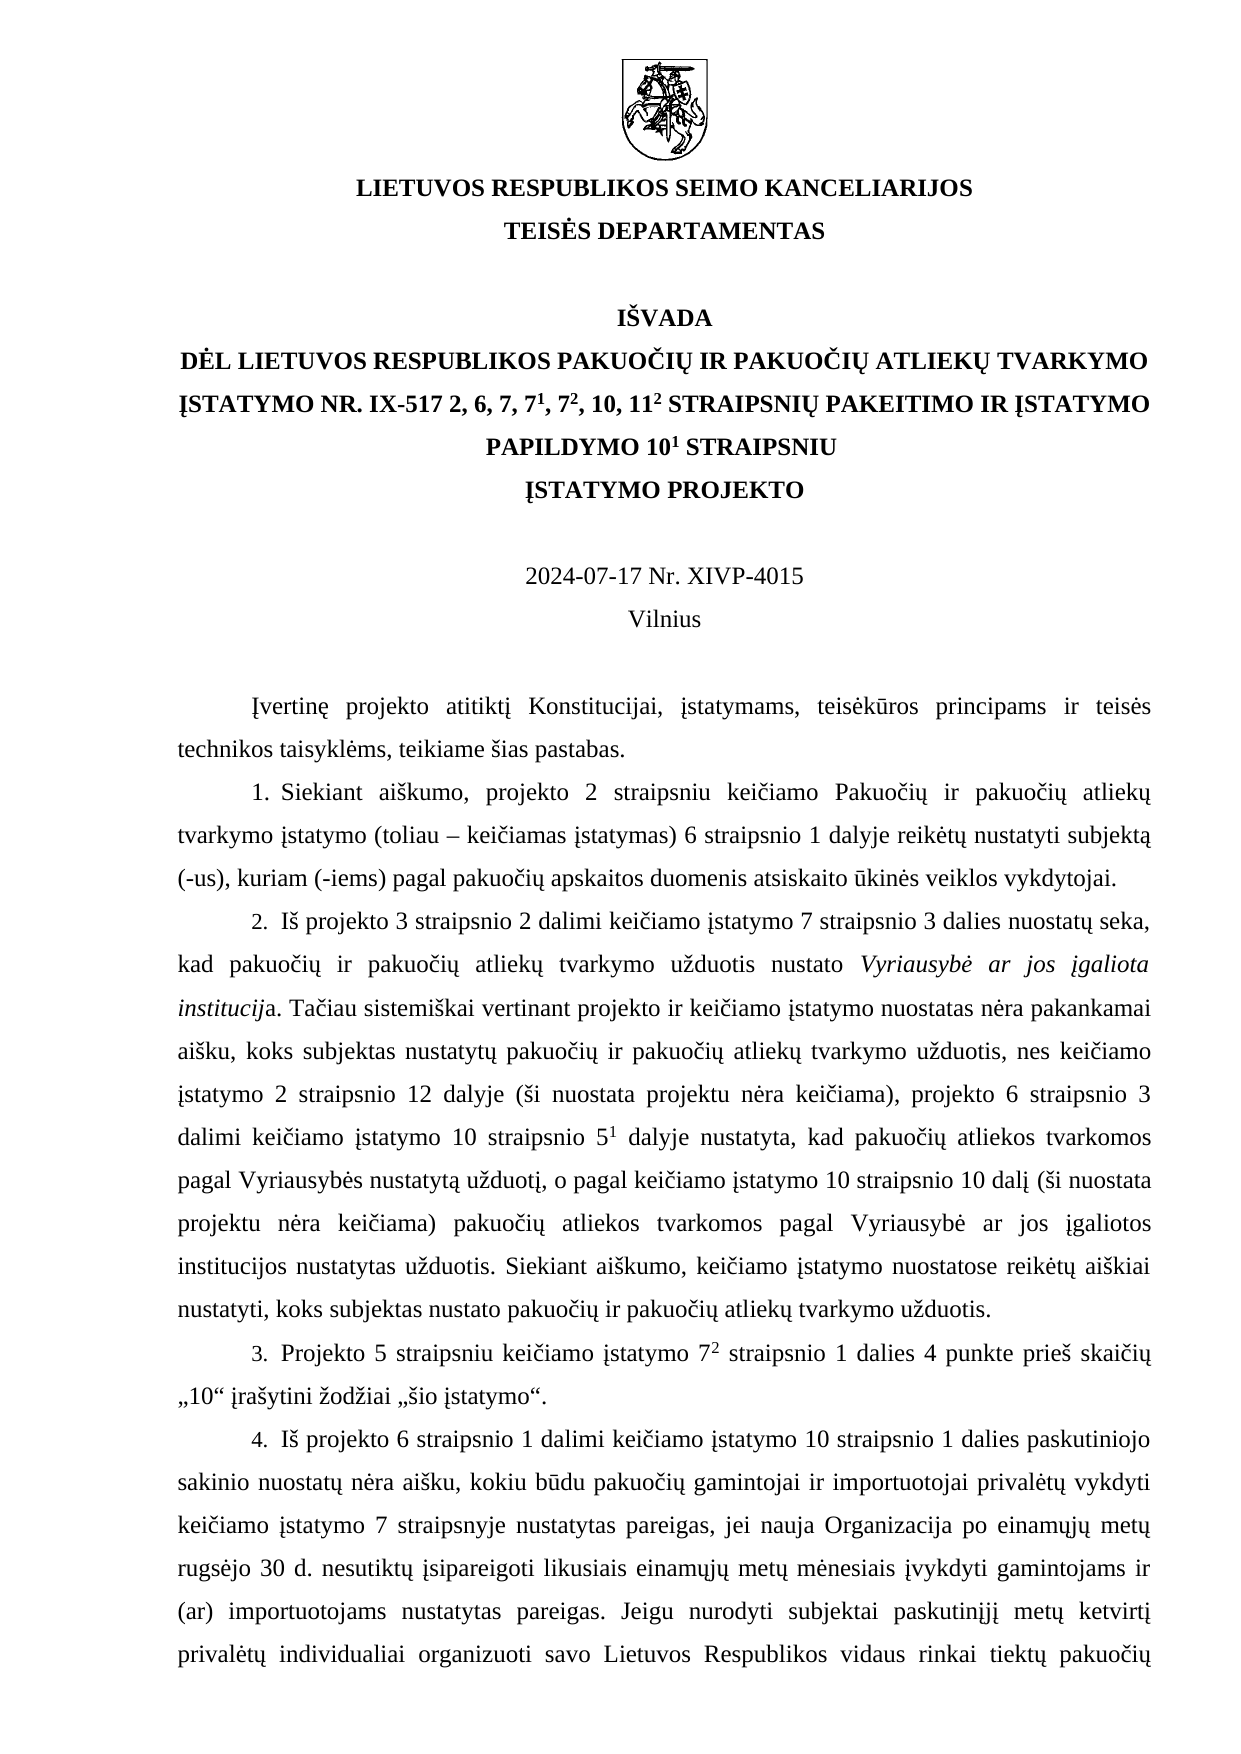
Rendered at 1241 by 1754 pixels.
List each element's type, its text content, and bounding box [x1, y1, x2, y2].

text Vilnius [177, 604, 1152, 633]
text LIETUVOS RESPUBLIKOS SEIMO KANCELIARIJOS [177, 173, 1152, 202]
text 2024-07-17 Nr. XIVP-4015 [177, 561, 1152, 590]
list Siekiant aiškumo, projekto 2 straipsniu keičiamo Pakuočių ir pakuočių atliekų tvarkymo įstatymo (toliau – keičiamas įstatymas) 6 straipsnio 1 dalyje reikėtų nustatyti subjektą (-us), kuriam (-iems) pagal pakuočių apskaitos duomenis atsiskaito ūkinės veiklos vykdytojai. [177, 777, 1152, 892]
subtitle TEISĖS DEPARTAMENTAS [177, 216, 1152, 245]
list Iš projekto 6 straipsnio 1 dalimi keičiamo įstatymo 10 straipsnio 1 dalies paskutiniojo sakinio nuostatų nėra aišku, kokiu būdu pakuočių gamintojai ir importuotojai privalėtų vykdyti keičiamo įstatymo 7 straipsnyje nustatytas pareigas, jei nauja Organizacija po einamųjų metų rugsėjo 30 d. nesutiktų įsipareigoti likusiais einamųjų metų mėnesiais įvykdyti gamintojams ir (ar) importuotojams nustatytas pareigas. Jeigu nurodyti subjektai paskutinįjį metų ketvirtį privalėtų individualiai organizuoti savo Lietuvos Respublikos vidaus rinkai tiektų pakuočių [177, 1424, 1152, 1668]
text DĖL LIETUVOS RESPUBLIKOS PAKUOČIŲ IR PAKUOČIŲ ATLIEKŲ TVARKYMO ĮSTATYMO NR. IX-517 2, 6, 7, 71, 72, 10, 112 STRAIPSNIŲ PAKEITIMO IR ĮSTATYMO PAPILDYMO 101 STRAIPSNIU [177, 346, 1152, 461]
text ĮSTATYMO PROJEKTO [177, 475, 1152, 504]
text Įvertinę projekto atitiktį Konstitucijai, įstatymams, teisėkūros principams ir teisės technikos taisyklėms, teikiame šias pastabas. [177, 691, 1152, 763]
list Projekto 5 straipsniu keičiamo įstatymo 72 straipsnio 1 dalies 4 punkte prieš skaičių „10“ įrašytini žodžiai „šio įstatymo“. [177, 1338, 1152, 1409]
text IŠVADA [177, 303, 1152, 331]
list Iš projekto 3 straipsnio 2 dalimi keičiamo įstatymo 7 straipsnio 3 dalies nuostatų seka, kad pakuočių ir pakuočių atliekų tvarkymo užduotis nustato Vyriausybė ar jos įgaliota institucija. Tačiau sistemiškai vertinant projekto ir keičiamo įstatymo nuostatas nėra pakankamai aišku, koks subjektas nustatytų pakuočių ir pakuočių atliekų tvarkymo užduotis, nes keičiamo įstatymo 2 straipsnio 12 dalyje (ši nuostata projektu nėra keičiama), projekto 6 straipsnio 3 dalimi keičiamo įstatymo 10 straipsnio 51 dalyje nustatyta, kad pakuočių atliekos tvarkomos pagal Vyriausybės nustatytą užduotį, o pagal keičiamo įstatymo 10 straipsnio 10 dalį (ši nuostata projektu nėra keičiama) pakuočių atliekos tvarkomos pagal Vyriausybė ar jos įgaliotos institucijos nustatytas užduotis. Siekiant aiškumo, keičiamo įstatymo nuostatose reikėtų aiškiai nustatyti, koks subjektas nustato pakuočių ir pakuočių atliekų tvarkymo užduotis. [177, 906, 1152, 1323]
